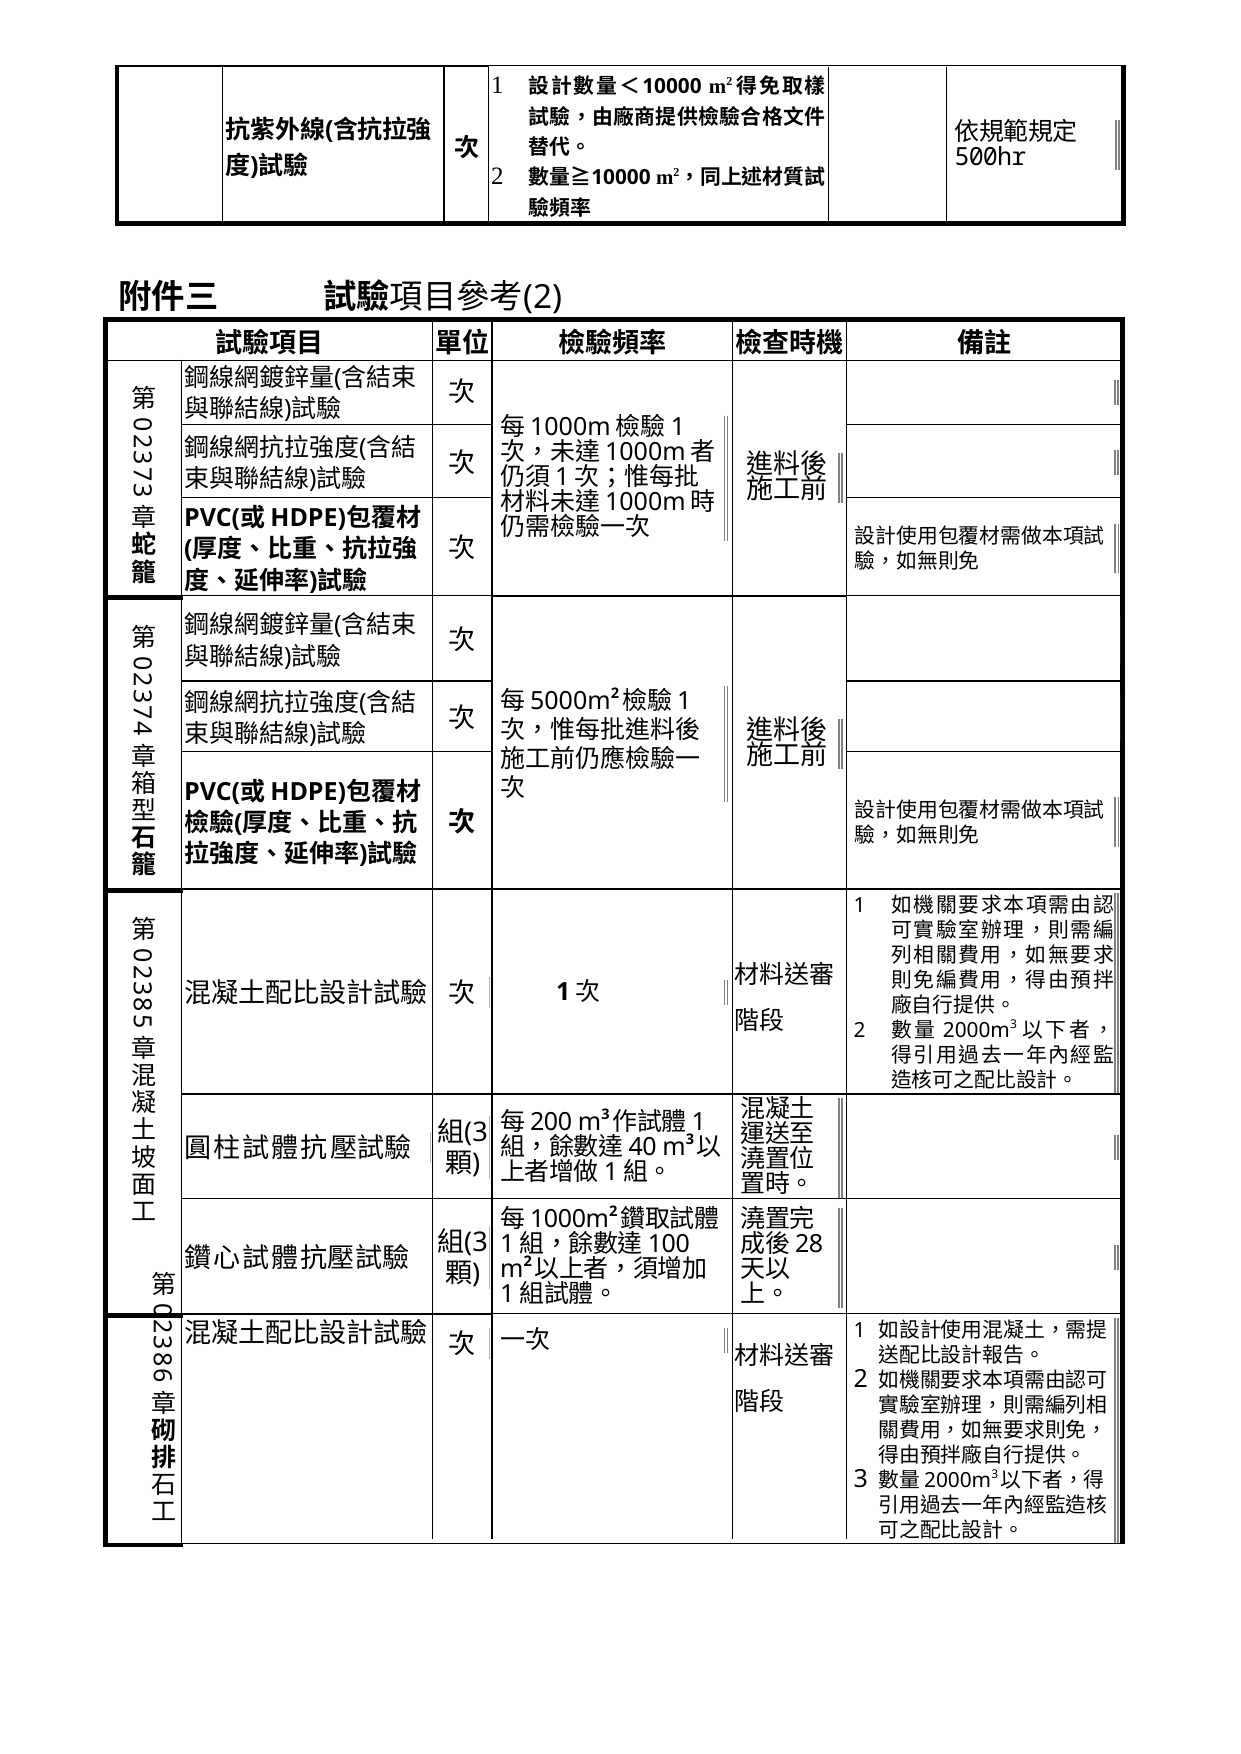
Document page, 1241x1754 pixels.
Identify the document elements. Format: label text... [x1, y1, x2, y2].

table_cell 圓柱試體抗壓試驗 [182, 1095, 432, 1198]
text 附件三 試驗項目參考(2) [118, 271, 1122, 317]
table_cell 次 [433, 752, 491, 888]
table_cell 材料送審階段 [733, 890, 846, 1093]
table_cell 鋼線網抗拉強度(含結束與聯結線)試驗 [182, 682, 432, 751]
table_cell 組(3顆) [433, 1095, 491, 1198]
table_header 備註 [847, 322, 1120, 359]
table_cell 組(3顆) [433, 1199, 491, 1313]
table_cell 第02346章 地工沙腸袋 [119, 67, 222, 221]
table_cell 次 [445, 67, 488, 221]
table_cell 鋼線網鍍鋅量(含結束與聯結線)試驗 [182, 596, 432, 680]
table_cell PVC(或HDPE)包覆材(厚度、比重、抗拉強度、延伸率)試驗 [182, 498, 432, 595]
table_cell [847, 425, 1120, 497]
table_header 檢驗頻率 [493, 322, 732, 359]
table_cell 鑽心試體抗壓試驗 [182, 1199, 432, 1313]
table_cell 次 [433, 425, 491, 497]
table_cell 每200 m3作試體1組，餘數達40 m3以上者增做1組。 [493, 1095, 732, 1198]
table_cell PVC(或HDPE)包覆材檢驗(厚度、比重、抗拉強度、延伸率)試驗 [182, 752, 432, 888]
table_cell 設計使用包覆材需做本項試驗，如無則免 [847, 498, 1120, 595]
table_cell [847, 1199, 1120, 1313]
table_header 試驗項目 [108, 322, 432, 359]
table_cell 如設計使用混凝土，需提送配比設計報告。 如機關要求本項需由認可實驗室辦理，則需編列相關費用，如無要求則免，得由預拌廠自行提供。 數量2000m3以下者，得引用過去一年內經監造核可之配比設計。 [846, 1314, 1120, 1543]
table_cell 每1000m2鑽取試體1組，餘數達100 m2以上者，須增加1組試體。 [493, 1199, 732, 1313]
table_cell 次 [433, 361, 491, 423]
table_cell 次 [433, 1315, 492, 1543]
table_cell 混凝土配比設計試驗 [182, 1315, 433, 1543]
table_cell 設計使用包覆材需做本項試驗，如無則免 [847, 752, 1120, 888]
table_cell 材料送審階段 [732, 1314, 846, 1543]
table_cell 設計數量＜10000 m2得免取樣試驗，由廠商提供檢驗合格文件替代。 數量≧10000 m2，同上述材質試驗頻率 [489, 66, 828, 221]
table_cell [829, 66, 946, 221]
table_cell 如機關要求本項需由認可實驗室辦理，則需編列相關費用，如無要求則免編費用，得由預拌廠自行提供。 數量2000m3以下者，得引用過去一年內經監造核可之配比設計。 [847, 890, 1120, 1093]
table_cell 一次 [492, 1314, 732, 1543]
table_cell 次 [433, 498, 491, 595]
table_cell 每5000m2檢驗1次，惟每批進料後施工前仍應檢驗一次 [493, 597, 732, 888]
table_cell 每1000m檢驗1次，未達1000m者仍須1次；惟每批材料未達1000m時仍需檢驗一次 [493, 361, 732, 595]
table_header 單位 [433, 322, 491, 359]
table_cell 進料後施工前 [733, 597, 846, 888]
table_cell [847, 596, 1120, 680]
table_header 檢查時機 [733, 322, 846, 359]
table_cell 次 [433, 682, 491, 751]
table_cell [847, 1095, 1120, 1198]
table_cell 次 [433, 890, 491, 1093]
table_cell 澆置完成後28天以上。 [733, 1199, 846, 1313]
table_cell 鋼線網抗拉強度(含結束與聯結線)試驗 [182, 425, 432, 497]
table_cell 混凝土運送至澆置位置時。 [733, 1095, 846, 1198]
table_cell 依規範規定500hr [947, 66, 1121, 221]
table_cell 鋼線網鍍鋅量(含結束與聯結線)試驗 [182, 361, 432, 423]
table_cell 抗紫外線(含抗拉強度)試驗 [223, 67, 443, 221]
table_cell 第02373章蛇籠 [108, 361, 181, 595]
table_cell 次 [433, 596, 491, 680]
table_cell 混凝土配比設計試驗 [182, 890, 432, 1093]
table_cell 第02385章混凝土坡面工 [108, 893, 181, 1313]
table_cell 1次 [493, 890, 732, 1093]
table_cell 第02386章砌排石工 [108, 1318, 181, 1543]
table_cell 第02374章箱型石籠 [108, 600, 181, 888]
table_cell [847, 361, 1120, 423]
table_cell [847, 682, 1120, 751]
table_cell 進料後施工前 [733, 361, 846, 595]
